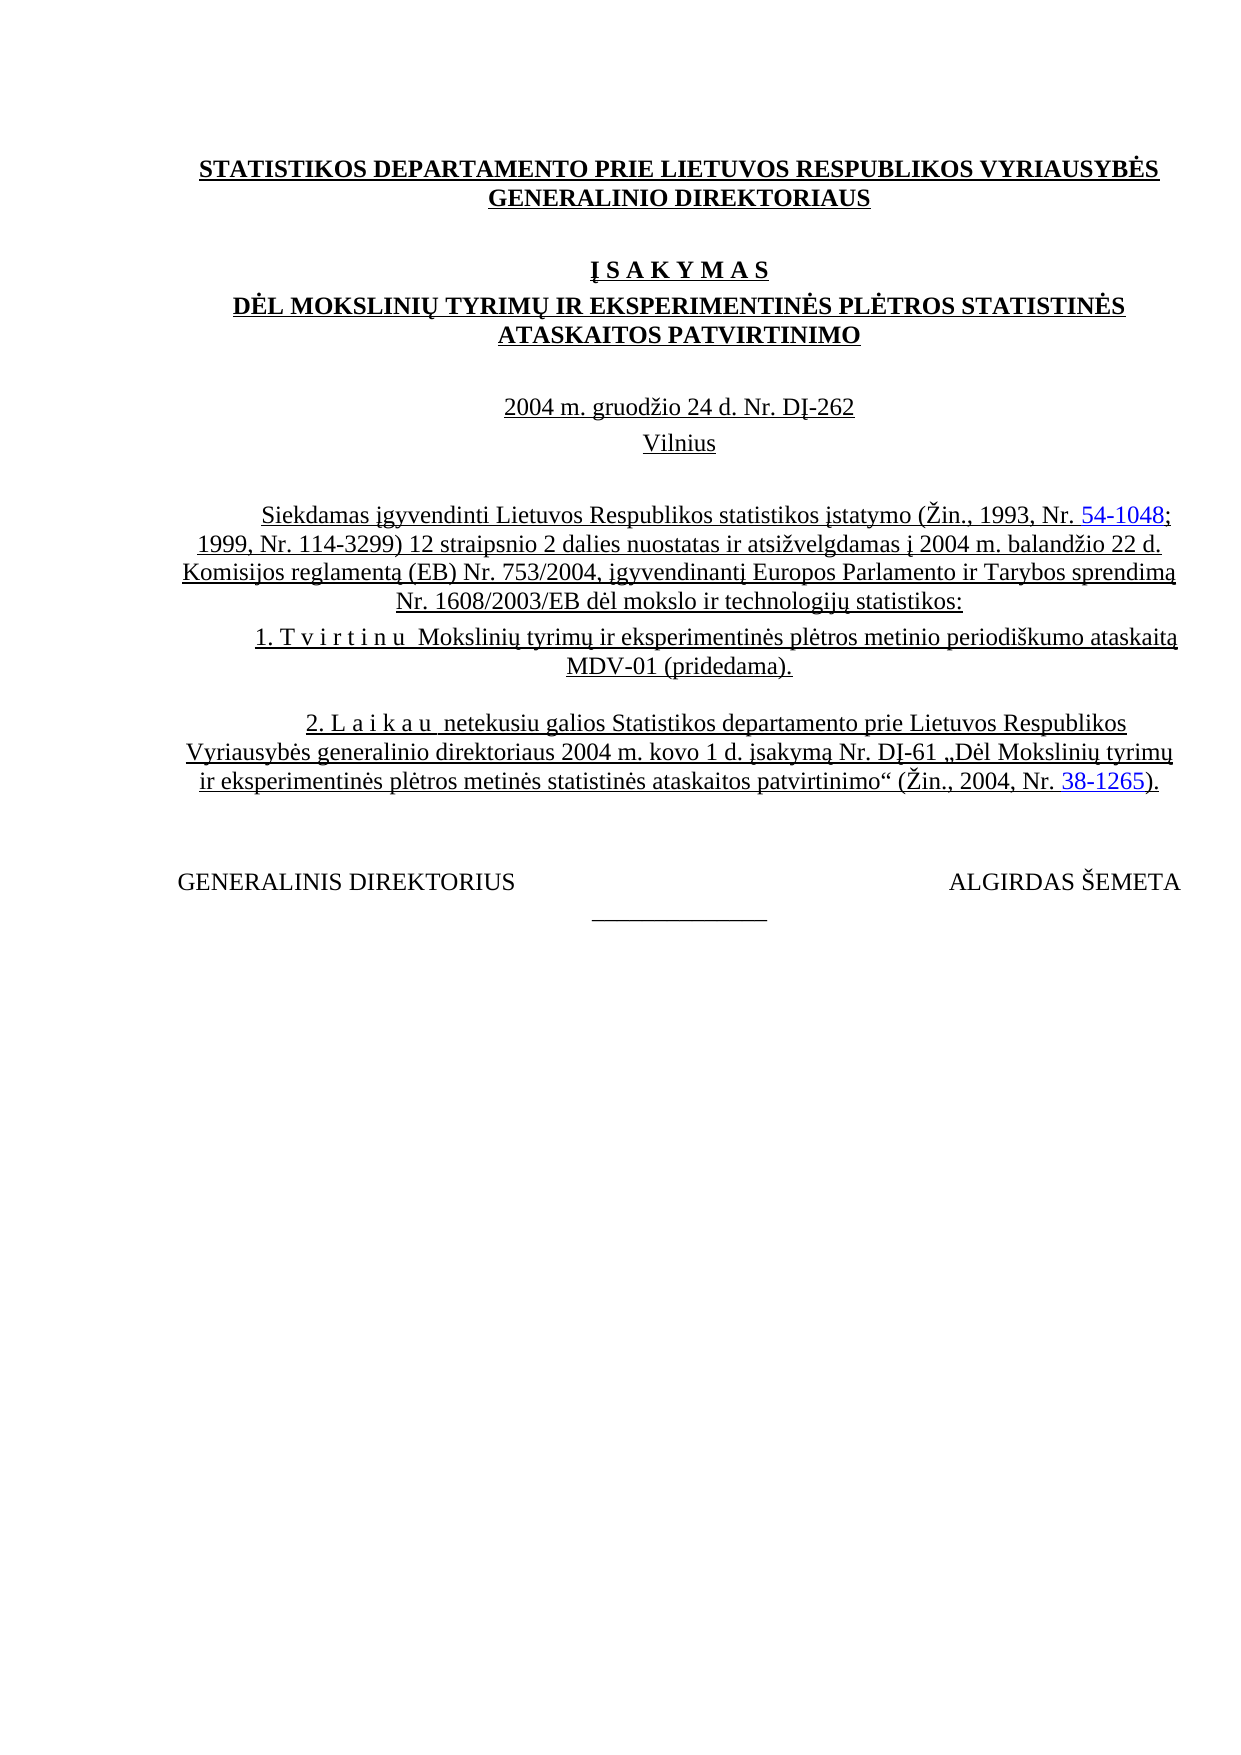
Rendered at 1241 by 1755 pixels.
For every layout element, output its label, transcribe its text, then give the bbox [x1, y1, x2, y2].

text DĖL MOKSLINIŲ TYRIMŲ IR EKSPERIMENTINĖS PLĖTROS STATISTINĖS ATASKAITOS PATVIRTINIMO [177, 291, 1181, 348]
text STATISTIKOS DEPARTAMENTO PRIE LIETUVOS RESPUBLIKOS VYRIAUSYBĖS GENERALINIO DIREKTORIAUS [177, 154, 1181, 212]
text 2004 m. gruodžio 24 d. Nr. DĮ-262 [177, 392, 1181, 421]
text 1. Tvirtinu Mokslinių tyrimų ir eksperimentinės plėtros metinio periodiškumo ataskaitą MDV-01 (pridedama). [177, 622, 1181, 680]
text Vilnius [177, 428, 1181, 457]
text Siekdamas įgyvendinti Lietuvos Respublikos statistikos įstatymo (Žin., 1993, Nr. 54-1048; 1999, Nr. 114-3299) 12 straipsnio 2 dalies nuostatas ir atsižvelgdamas į 2004 m. balandžio 22 d. Komisijos reglamentą (EB) Nr. 753/2004, įgyvendinantį Europos Parlamento ir Tarybos sprendimą Nr. 1608/2003/EB dėl mokslo ir technologijų statistikos: [177, 500, 1181, 615]
text ______________ [177, 896, 1181, 924]
text GENERALINIS DIREKTORIUS ALGIRDAS ŠEMETA [177, 867, 1181, 896]
text 2. Laikau netekusiu galios Statistikos departamento prie Lietuvos Respublikos Vyriausybės generalinio direktoriaus 2004 m. kovo 1 d. įsakymą Nr. DĮ-61 „Dėl mokslinių tyrimų ir eksperimentinės plėtros metinės statistinės ataskaitos patvirtinimo“ (Žin., 2004, Nr. 38-1265). [177, 708, 1181, 795]
text Į S A K Y M A S [177, 255, 1181, 284]
